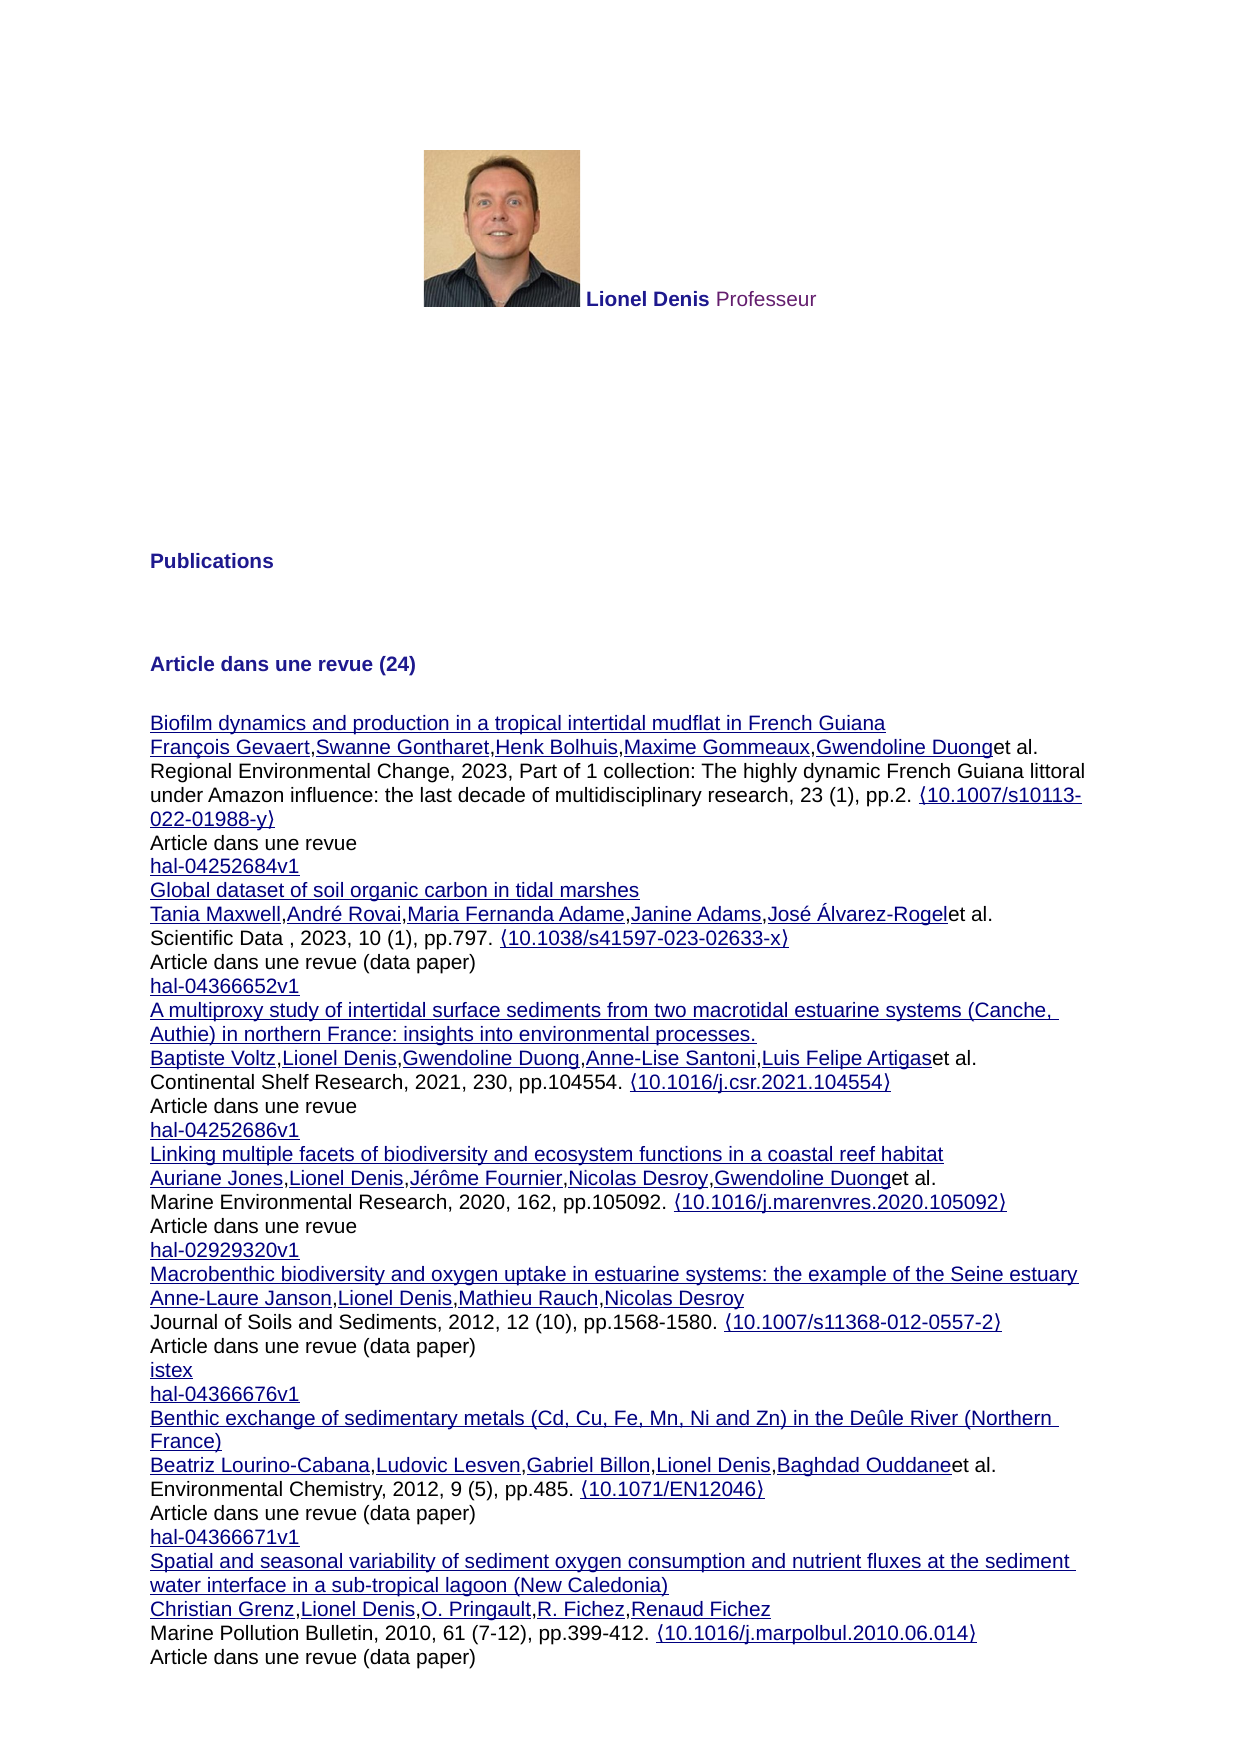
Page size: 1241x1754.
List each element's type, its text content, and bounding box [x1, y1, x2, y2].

subtitle Lionel Denis Professeur [150, 150, 1090, 311]
subtitle Article dans une revue (24) [150, 652, 1090, 676]
table_cell Spatial and seasonal variability of sediment oxygen consumption and nutrient fluxes at the sediment water interface in a sub-tropical lagoon (New Caledonia) Christian Grenz,Lionel Denis,O. Pringault,R. Fichez,Renaud Fichez Marine Pollution Bulletin, 2010, 61 (7-12), pp.399-412. ⟨10.1016/j.marpolbul.2010.06.014⟩ Article dans une revue (data paper) [150, 1549, 1090, 1669]
table_cell Global dataset of soil organic carbon in tidal marshes Tania Maxwell,André Rovai,Maria Fernanda Adame,Janine Adams,José Álvarez-Rogelet al. Scientific Data , 2023, 10 (1), pp.797. ⟨10.1038/s41597-023-02633-x⟩ Article dans une revue (data paper) hal-04366652v1 [150, 878, 1090, 998]
picture [423, 150, 581, 307]
table_cell Linking multiple facets of biodiversity and ecosystem functions in a coastal reef habitat Auriane Jones,Lionel Denis,Jérôme Fournier,Nicolas Desroy,Gwendoline Duonget al. Marine Environmental Research, 2020, 162, pp.105092. ⟨10.1016/j.marenvres.2020.105092⟩ Article dans une revue hal-02929320v1 [150, 1142, 1090, 1262]
table_cell Macrobenthic biodiversity and oxygen uptake in estuarine systems: the example of the Seine estuary Anne-Laure Janson,Lionel Denis,Mathieu Rauch,Nicolas Desroy Journal of Soils and Sediments, 2012, 12 (10), pp.1568-1580. ⟨10.1007/s11368-012-0557-2⟩ Article dans une revue (data paper) istex hal-04366676v1 [150, 1262, 1090, 1405]
table_cell Benthic exchange of sedimentary metals (Cd, Cu, Fe, Mn, Ni and Zn) in the Deûle River (Northern France) Beatriz Lourino-Cabana,Ludovic Lesven,Gabriel Billon,Lionel Denis,Baghdad Ouddaneet al. Environmental Chemistry, 2012, 9 (5), pp.485. ⟨10.1071/EN12046⟩ Article dans une revue (data paper) hal-04366671v1 [150, 1405, 1090, 1549]
table_cell A multiproxy study of intertidal surface sediments from two macrotidal estuarine systems (Canche, Authie) in northern France: insights into environmental processes. Baptiste Voltz,Lionel Denis,Gwendoline Duong,Anne-Lise Santoni,Luis Felipe Artigaset al. Continental Shelf Research, 2021, 230, pp.104554. ⟨10.1016/j.csr.2021.104554⟩ Article dans une revue hal-04252686v1 [150, 998, 1090, 1142]
subtitle Publications [150, 549, 1090, 573]
table_header Biofilm dynamics and production in a tropical intertidal mudflat in French Guiana François Gevaert,Swanne Gontharet,Henk Bolhuis,Maxime Gommeaux,Gwendoline Duonget al. Regional Environmental Change, 2023, Part of 1 collection: The highly dynamic French Guiana littoral under Amazon influence: the last decade of multidisciplinary research, 23 (1), pp.2. ⟨10.1007/s10113-022-01988-y⟩ Article dans une revue hal-04252684v1 [150, 711, 1090, 878]
